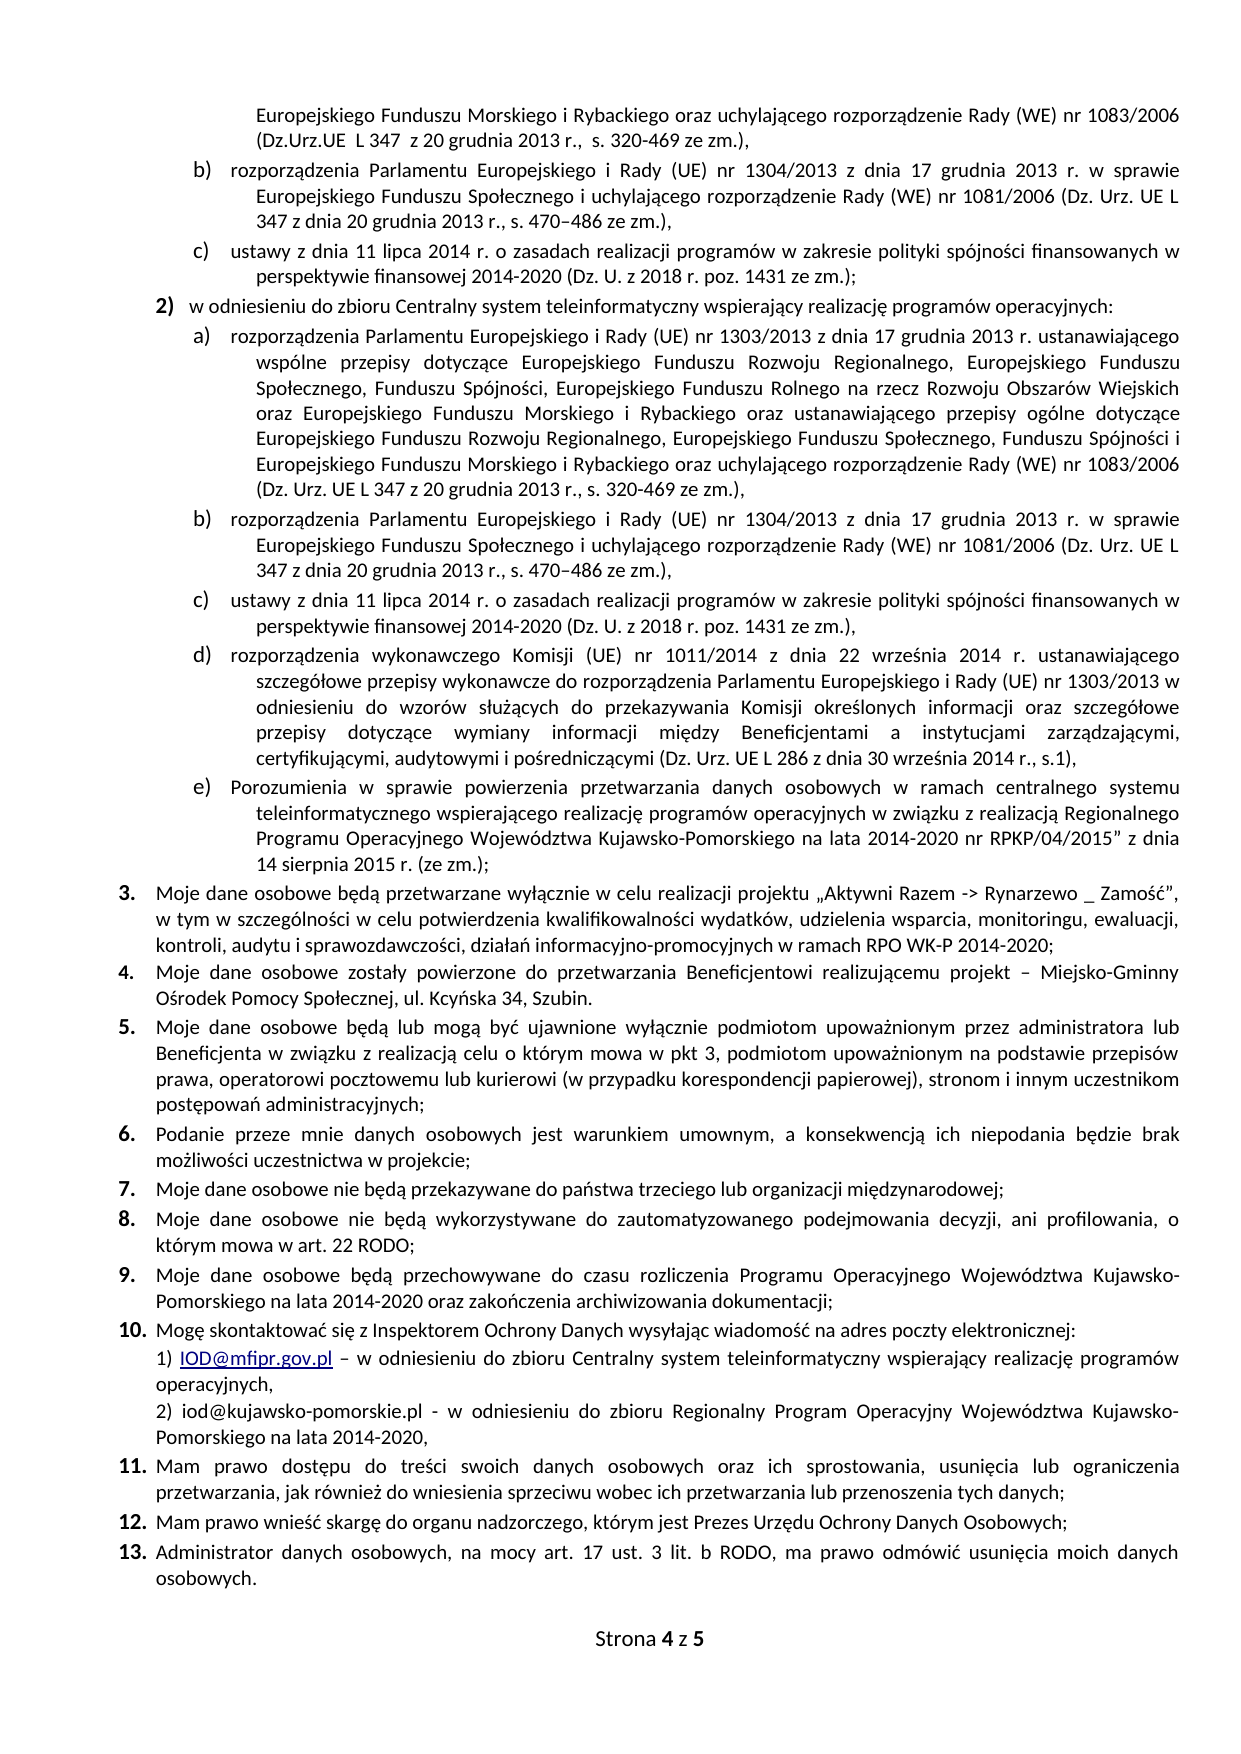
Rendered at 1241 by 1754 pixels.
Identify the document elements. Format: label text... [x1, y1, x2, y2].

list rozporządzenia Parlamentu Europejskiego i Rady (UE) nr 1304/2013 z dnia 17 grudnia 2013 r. w sprawie Europejskiego Funduszu Społecznego i uchylającego rozporządzenie Rady (WE) nr 1081/2006 (Dz. Urz. UE L 347 z dnia 20 grudnia 2013 r., s. 470–486 ze zm.), [193, 504, 1181, 583]
list Moje dane osobowe zostały powierzone do przetwarzania Beneficjentowi realizującemu projekt – Miejsko-Gminny Ośrodek Pomocy Społecznej, ul. Kcyńska 34, Szubin. [118, 959, 1181, 1010]
list Moje dane osobowe nie będą wykorzystywane do zautomatyzowanego podejmowania decyzji, ani profilowania, o którym mowa w art. 22 RODO; [118, 1204, 1181, 1258]
text 2) iod@kujawsko-pomorskie.pl - w odniesieniu do zbioru Regionalny Program Operacyjny Województwa Kujawsko-Pomorskiego na lata 2014-2020, [156, 1398, 1181, 1449]
list rozporządzenia wykonawczego Komisji (UE) nr 1011/2014 z dnia 22 września 2014 r. ustanawiającego szczegółowe przepisy wykonawcze do rozporządzenia Parlamentu Europejskiego i Rady (UE) nr 1303/2013 w odniesieniu do wzorów służących do przekazywania Komisji określonych informacji oraz szczegółowe przepisy dotyczące wymiany informacji między Beneficjentami a instytucjami zarządzającymi, certyfikującymi, audytowymi i pośredniczącymi (Dz. Urz. UE L 286 z dnia 30 września 2014 r., s.1), [193, 640, 1181, 770]
text 1) IOD@mfipr.gov.pl – w odniesieniu do zbioru Centralny system teleinformatyczny wspierający realizację programów operacyjnych, [156, 1346, 1181, 1396]
list Mam prawo wnieść skargę do organu nadzorczego, którym jest Prezes Urzędu Ochrony Danych Osobowych; [118, 1507, 1181, 1535]
list Moje dane osobowe będą lub mogą być ujawnione wyłącznie podmiotom upoważnionym przez administratora lub Beneficjenta w związku z realizacją celu o którym mowa w pkt 3, podmiotom upoważnionym na podstawie przepisów prawa, operatorowi pocztowemu lub kurierowi (w przypadku korespondencji papierowej), stronom i innym uczestnikom postępowań administracyjnych; [118, 1012, 1181, 1117]
list rozporządzenia Parlamentu Europejskiego i Rady (UE) nr 1304/2013 z dnia 17 grudnia 2013 r. w sprawie Europejskiego Funduszu Społecznego i uchylającego rozporządzenie Rady (WE) nr 1081/2006 (Dz. Urz. UE L 347 z dnia 20 grudnia 2013 r., s. 470–486 ze zm.), [193, 155, 1181, 234]
list ustawy z dnia 11 lipca 2014 r. o zasadach realizacji programów w zakresie polityki spójności finansowanych w perspektywie finansowej 2014-2020 (Dz. U. z 2018 r. poz. 1431 ze zm.), [193, 585, 1181, 638]
list Porozumienia w sprawie powierzenia przetwarzania danych osobowych w ramach centralnego systemu teleinformatycznego wspierającego realizację programów operacyjnych w związku z realizacją Regionalnego Programu Operacyjnego Województwa Kujawsko-Pomorskiego na lata 2014-2020 nr RPKP/04/2015” z dnia 14 sierpnia 2015 r. (ze zm.); [193, 772, 1181, 876]
list Moje dane osobowe będą przetwarzane wyłącznie w celu realizacji projektu „Aktywni Razem -> Rynarzewo _ Zamość”, w tym w szczególności w celu potwierdzenia kwalifikowalności wydatków, udzielenia wsparcia, monitoringu, ewaluacji, kontroli, audytu i sprawozdawczości, działań informacyjno-promocyjnych w ramach RPO WK-P 2014-2020; [118, 878, 1181, 957]
list rozporządzenia Parlamentu Europejskiego i Rady (UE) nr 1303/2013 z dnia 17 grudnia 2013 r. ustanawiającego wspólne przepisy dotyczące Europejskiego Funduszu Rozwoju Regionalnego, Europejskiego Funduszu Społecznego, Funduszu Spójności, Europejskiego Funduszu Rolnego na rzecz Rozwoju Obszarów Wiejskich oraz Europejskiego Funduszu Morskiego i Rybackiego oraz ustanawiającego przepisy ogólne dotyczące Europejskiego Funduszu Rozwoju Regionalnego, Europejskiego Funduszu Społecznego, Funduszu Spójności i Europejskiego Funduszu Morskiego i Rybackiego oraz uchylającego rozporządzenie Rady (WE) nr 1083/2006 (Dz. Urz. UE L 347 z 20 grudnia 2013 r., s. 320-469 ze zm.), [193, 321, 1181, 502]
list ustawy z dnia 11 lipca 2014 r. o zasadach realizacji programów w zakresie polityki spójności finansowanych w perspektywie finansowej 2014-2020 (Dz. U. z 2018 r. poz. 1431 ze zm.); [193, 236, 1181, 289]
list Moje dane osobowe będą przechowywane do czasu rozliczenia Programu Operacyjnego Województwa Kujawsko-Pomorskiego na lata 2014-2020 oraz zakończenia archiwizowania dokumentacji; [118, 1260, 1181, 1313]
list Moje dane osobowe nie będą przekazywane do państwa trzeciego lub organizacji międzynarodowej; [118, 1174, 1181, 1202]
list Mogę skontaktować się z Inspektorem Ochrony Danych wysyłając wiadomość na adres poczty elektronicznej: [118, 1315, 1181, 1343]
list w odniesieniu do zbioru Centralny system teleinformatyczny wspierający realizację programów operacyjnych: [155, 291, 1181, 319]
list Administrator danych osobowych, na mocy art. 17 ust. 3 lit. b RODO, ma prawo odmówić usunięcia moich danych osobowych. [118, 1537, 1181, 1590]
list Europejskiego Funduszu Morskiego i Rybackiego oraz uchylającego rozporządzenie Rady (WE) nr 1083/2006 (Dz.Urz.UE L 347 z 20 grudnia 2013 r., s. 320-469 ze zm.), [193, 102, 1181, 153]
list Podanie przeze mnie danych osobowych jest warunkiem umownym, a konsekwencją ich niepodania będzie brak możliwości uczestnictwa w projekcie; [118, 1119, 1181, 1172]
list Mam prawo dostępu do treści swoich danych osobowych oraz ich sprostowania, usunięcia lub ograniczenia przetwarzania, jak również do wniesienia sprzeciwu wobec ich przetwarzania lub przenoszenia tych danych; [118, 1451, 1181, 1505]
